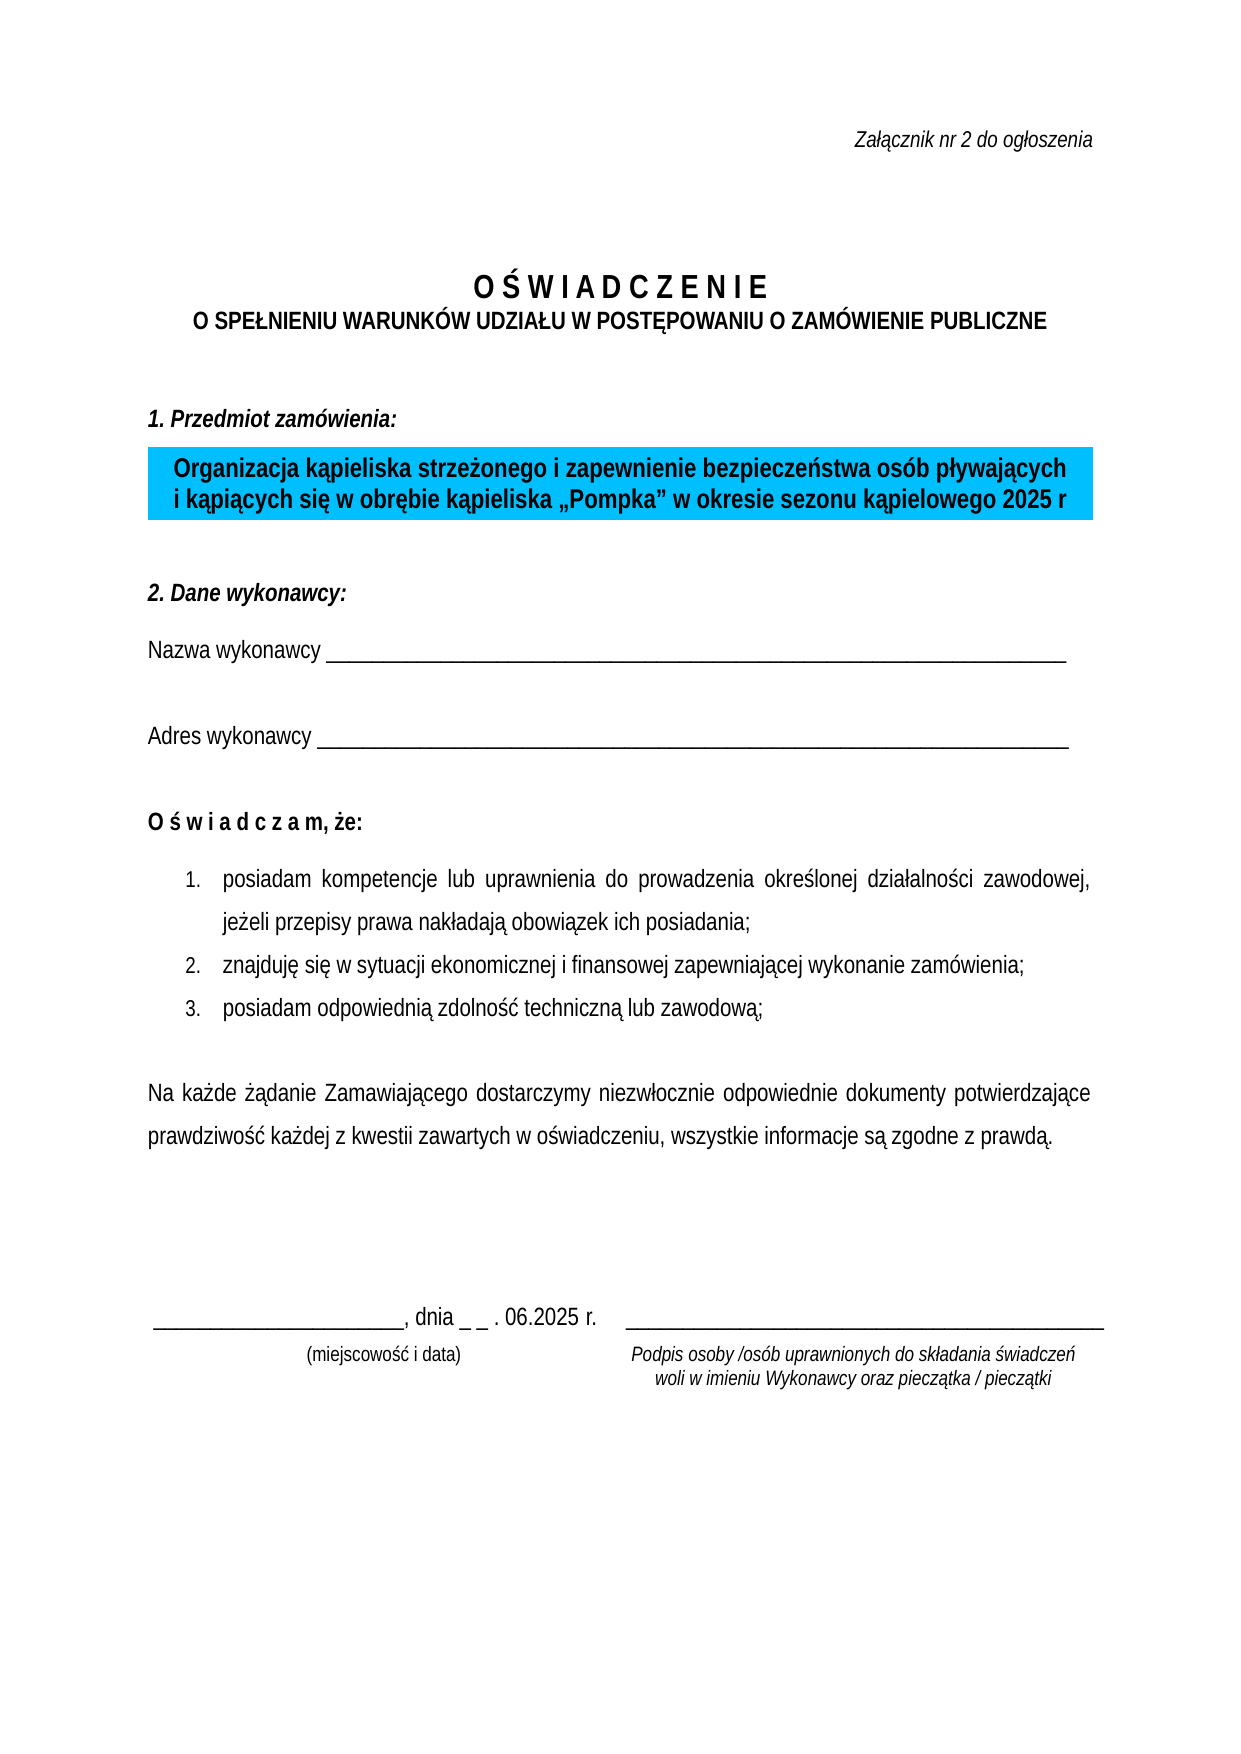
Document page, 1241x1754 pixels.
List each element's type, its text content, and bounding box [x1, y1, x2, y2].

text Załącznik nr 2 do ogłoszenia [148, 126, 1093, 153]
table_header ______________________, dnia _ _ . 06.2025 r. [148, 1296, 620, 1336]
text Adres wykonawcy __________________________________________________________________ [148, 721, 1093, 749]
text Nazwa wykonawcy _________________________________________________________________ [148, 635, 1093, 663]
list znajduję się w sytuacji ekonomicznej i finansowej zapewniającej wykonanie zamówienia; [185, 949, 1093, 978]
text 2. Dane wykonawcy: [148, 577, 1093, 606]
table_header __________________________________________ [620, 1296, 1093, 1336]
text 1. Przedmiot zamówienia: [148, 404, 1093, 432]
text O SPEŁNIENIU WARUNKÓW UDZIAŁU W POSTĘPOWANIU O ZAMÓWIENIE PUBLICZNE [148, 306, 1093, 334]
table_header Organizacja kąpieliska strzeżonego i zapewnienie bezpieczeństwa osób pływających i kąpiących się w obrębie kąpieliska „Pompka” w okresie sezonu kąpielowego 2025 r [148, 447, 1093, 520]
table_cell Podpis osoby /osób uprawnionych do składania świadczeń woli w imieniu Wykonawcy oraz pieczątka / pieczątki [620, 1336, 1093, 1395]
table_cell (miejscowość i data) [148, 1336, 620, 1395]
text Na każde żądanie Zamawiającego dostarczymy niezwłocznie odpowiednie dokumenty potwierdzające prawdziwość każdej z kwestii zawartych w oświadczeniu, wszystkie informacje są zgodne z prawdą. [148, 1078, 1093, 1150]
list posiadam kompetencje lub uprawnienia do prowadzenia określonej działalności zawodowej, jeżeli przepisy prawa nakładają obowiązek ich posiadania; [185, 864, 1093, 935]
text O ś w i a d c z a m, że: [148, 806, 1093, 835]
list posiadam odpowiednią zdolność techniczną lub zawodową; [185, 992, 1093, 1021]
text O Ś W I A D C Z E N I E [148, 267, 1093, 306]
